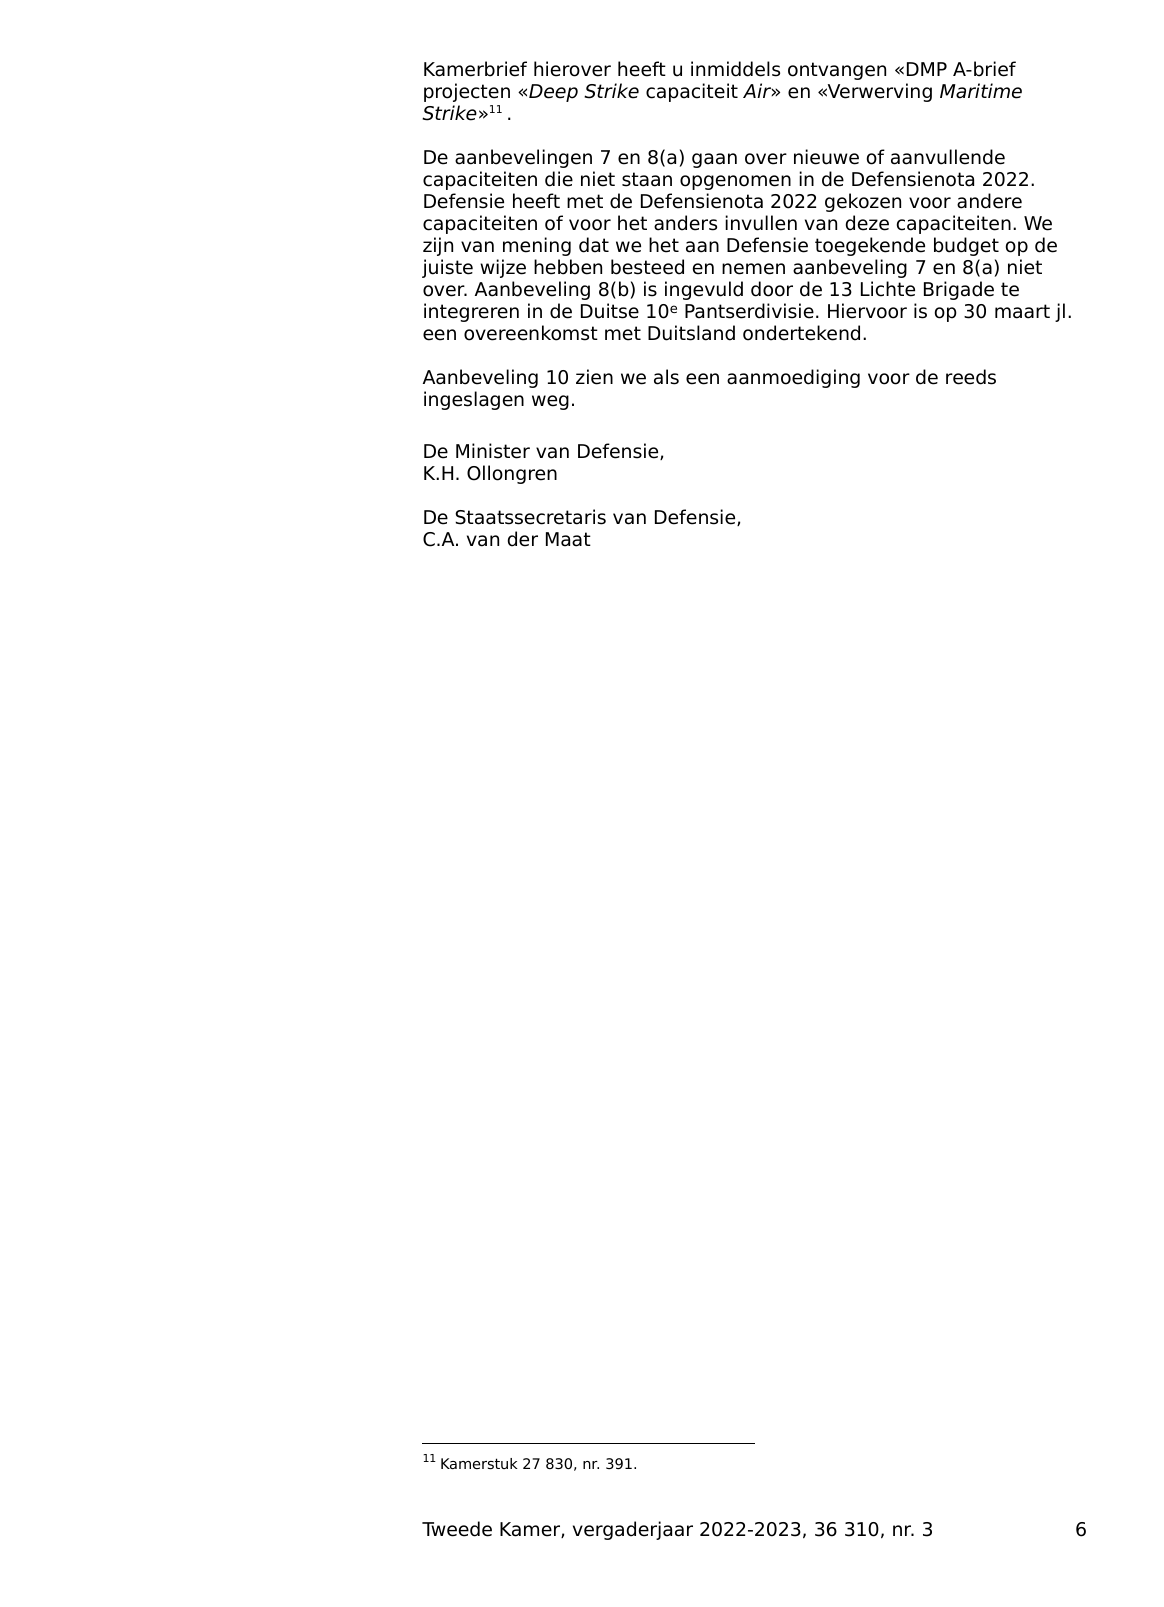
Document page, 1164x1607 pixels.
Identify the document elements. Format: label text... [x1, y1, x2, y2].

text De aanbevelingen 7 en 8(a) gaan over nieuwe of aanvullende capaciteiten die niet staan opgenomen in de Defensienota 2022. Defensie heeft met de Defensienota 2022 gekozen voor andere capaciteiten of voor het anders invullen van deze capaciteiten. We zijn van mening dat we het aan Defensie toegekende budget op de juiste wijze hebben besteed en nemen aanbeveling 7 en 8(a) niet over. Aanbeveling 8(b) is ingevuld door de 13 Lichte Brigade te integreren in de Duitse 10e Pantserdivisie. Hiervoor is op 30 maart jl. een overeenkomst met Duitsland ondertekend. [422, 147, 1087, 345]
text Kamerbrief hierover heeft u inmiddels ontvangen «DMP A-brief projecten «Deep Strike capaciteit Air» en «Verwerving Maritime Strike». [422, 59, 1087, 125]
text De Staatssecretaris van Defensie, C.A. van der Maat [422, 507, 1087, 551]
text De Minister van Defensie, K.H. Ollongren [422, 441, 1087, 485]
text Kamerstuk 27 830, nr. 391. [422, 1452, 1087, 1474]
text Aanbeveling 10 zien we als een aanmoediging voor de reeds ingeslagen weg. [422, 367, 1087, 411]
